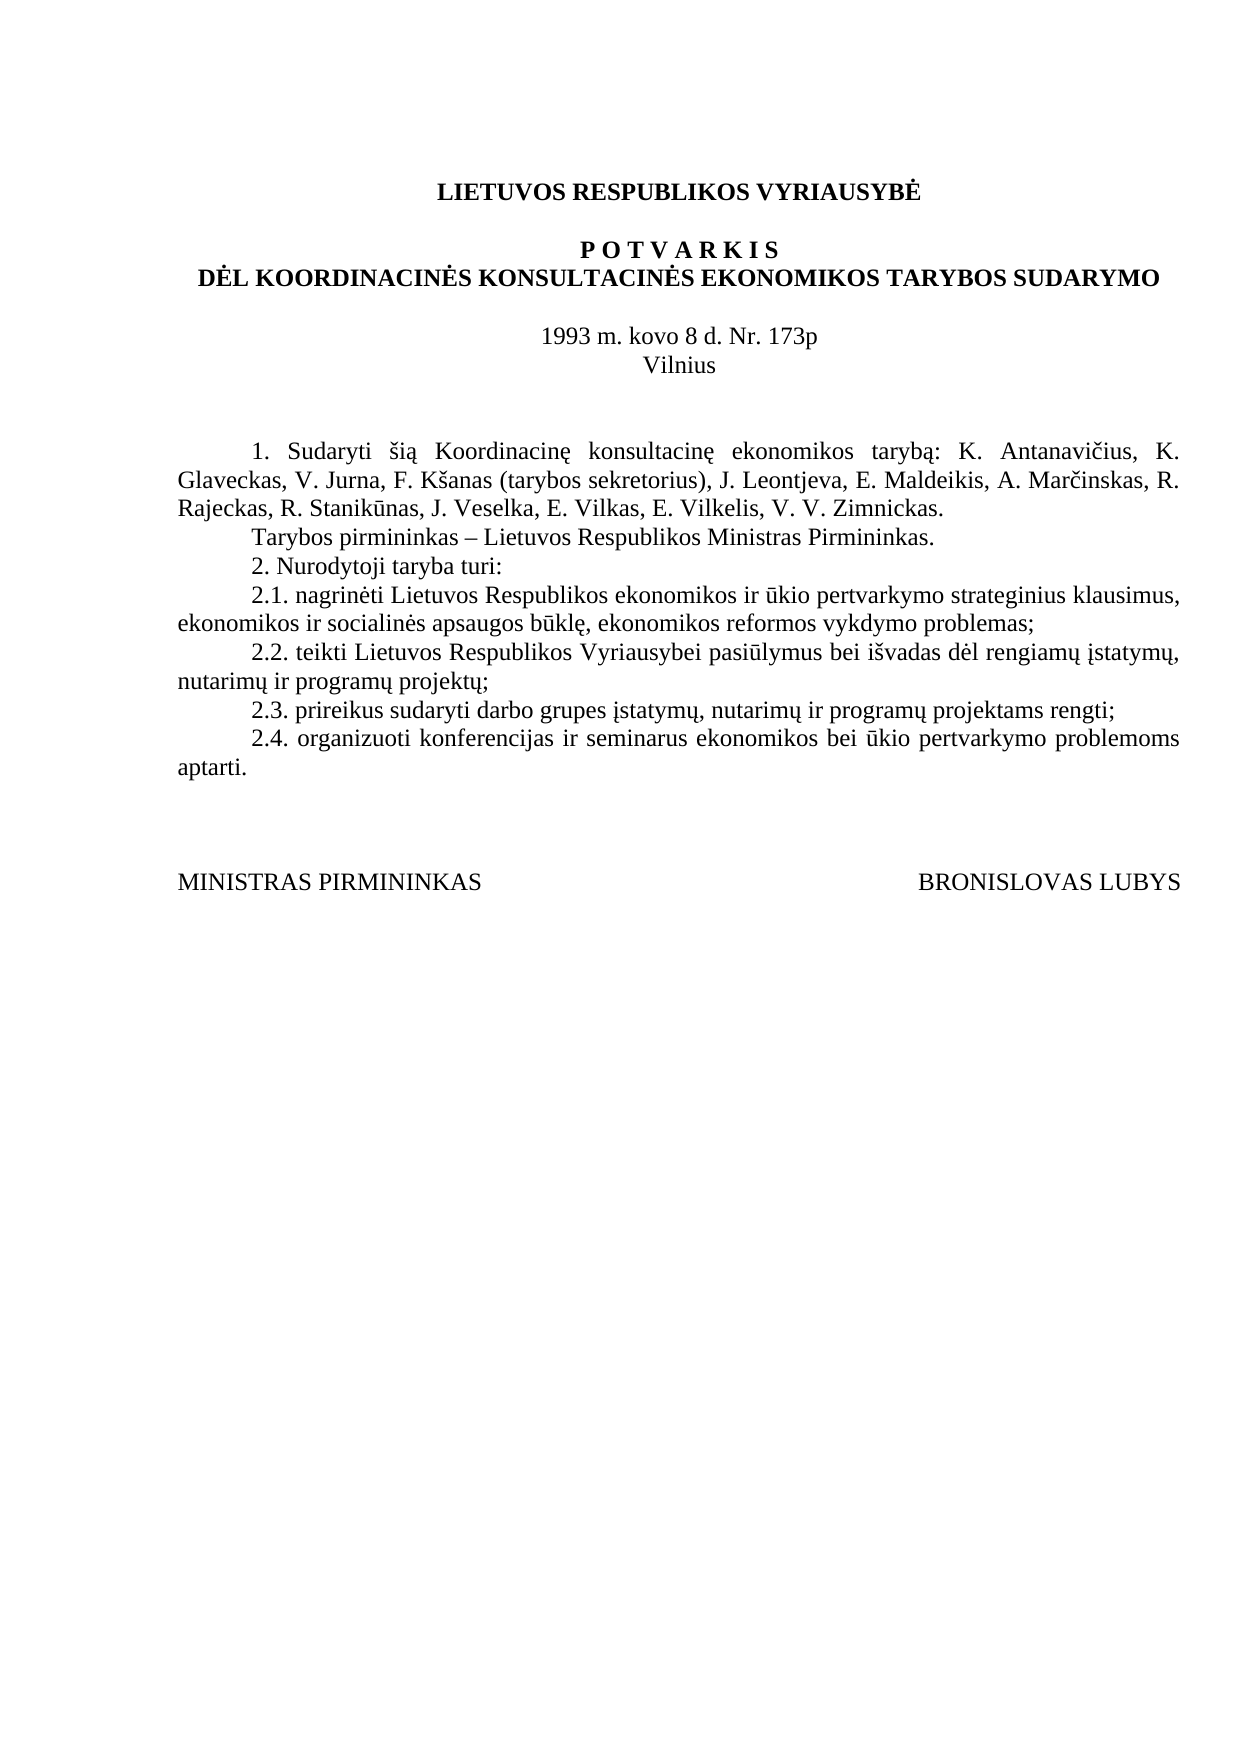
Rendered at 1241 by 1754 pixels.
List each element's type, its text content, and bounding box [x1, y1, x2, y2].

text DĖL KOORDINACINĖS KONSULTACINĖS EKONOMIKOS TARYBOS SUDARYMO [177, 263, 1181, 292]
text 2.4. organizuoti konferencijas ir seminarus ekonomikos bei ūkio pertvarkymo problemoms aptarti. [177, 723, 1181, 781]
text LIETUVOS RESPUBLIKOS VYRIAUSYBĖ [177, 177, 1181, 206]
text Vilnius [177, 350, 1181, 378]
text 2. Nurodytoji taryba turi: [177, 551, 1181, 580]
text P O T V A R K I S [177, 235, 1181, 263]
text 2.3. prireikus sudaryti darbo grupes įstatymų, nutarimų ir programų projektams rengti; [177, 695, 1181, 723]
text 2.1. nagrinėti Lietuvos Respublikos ekonomikos ir ūkio pertvarkymo strateginius klausimus, ekonomikos ir socialinės apsaugos būklę, ekonomikos reformos vykdymo problemas; [177, 580, 1181, 637]
text 2.2. teikti Lietuvos Respublikos Vyriausybei pasiūlymus bei išvadas dėl rengiamų įstatymų, nutarimų ir programų projektų; [177, 637, 1181, 695]
text 1. Sudaryti šią Koordinacinę konsultacinę ekonomikos tarybą: K. Antanavičius, K. Glaveckas, V. Jurna, F. Kšanas (tarybos sekretorius), J. Leontjeva, E. Maldeikis, A. Marčinskas, R. Rajeckas, R. Stanikūnas, J. Veselka, E. Vilkas, E. Vilkelis, V. V. Zimnickas. [177, 436, 1181, 522]
text Tarybos pirmininkas – Lietuvos Respublikos Ministras Pirmininkas. [177, 522, 1181, 551]
text MINISTRAS PIRMININKAS BRONISLOVAS LUBYS [177, 867, 1181, 896]
text 1993 m. kovo 8 d. Nr. 173p [177, 321, 1181, 350]
